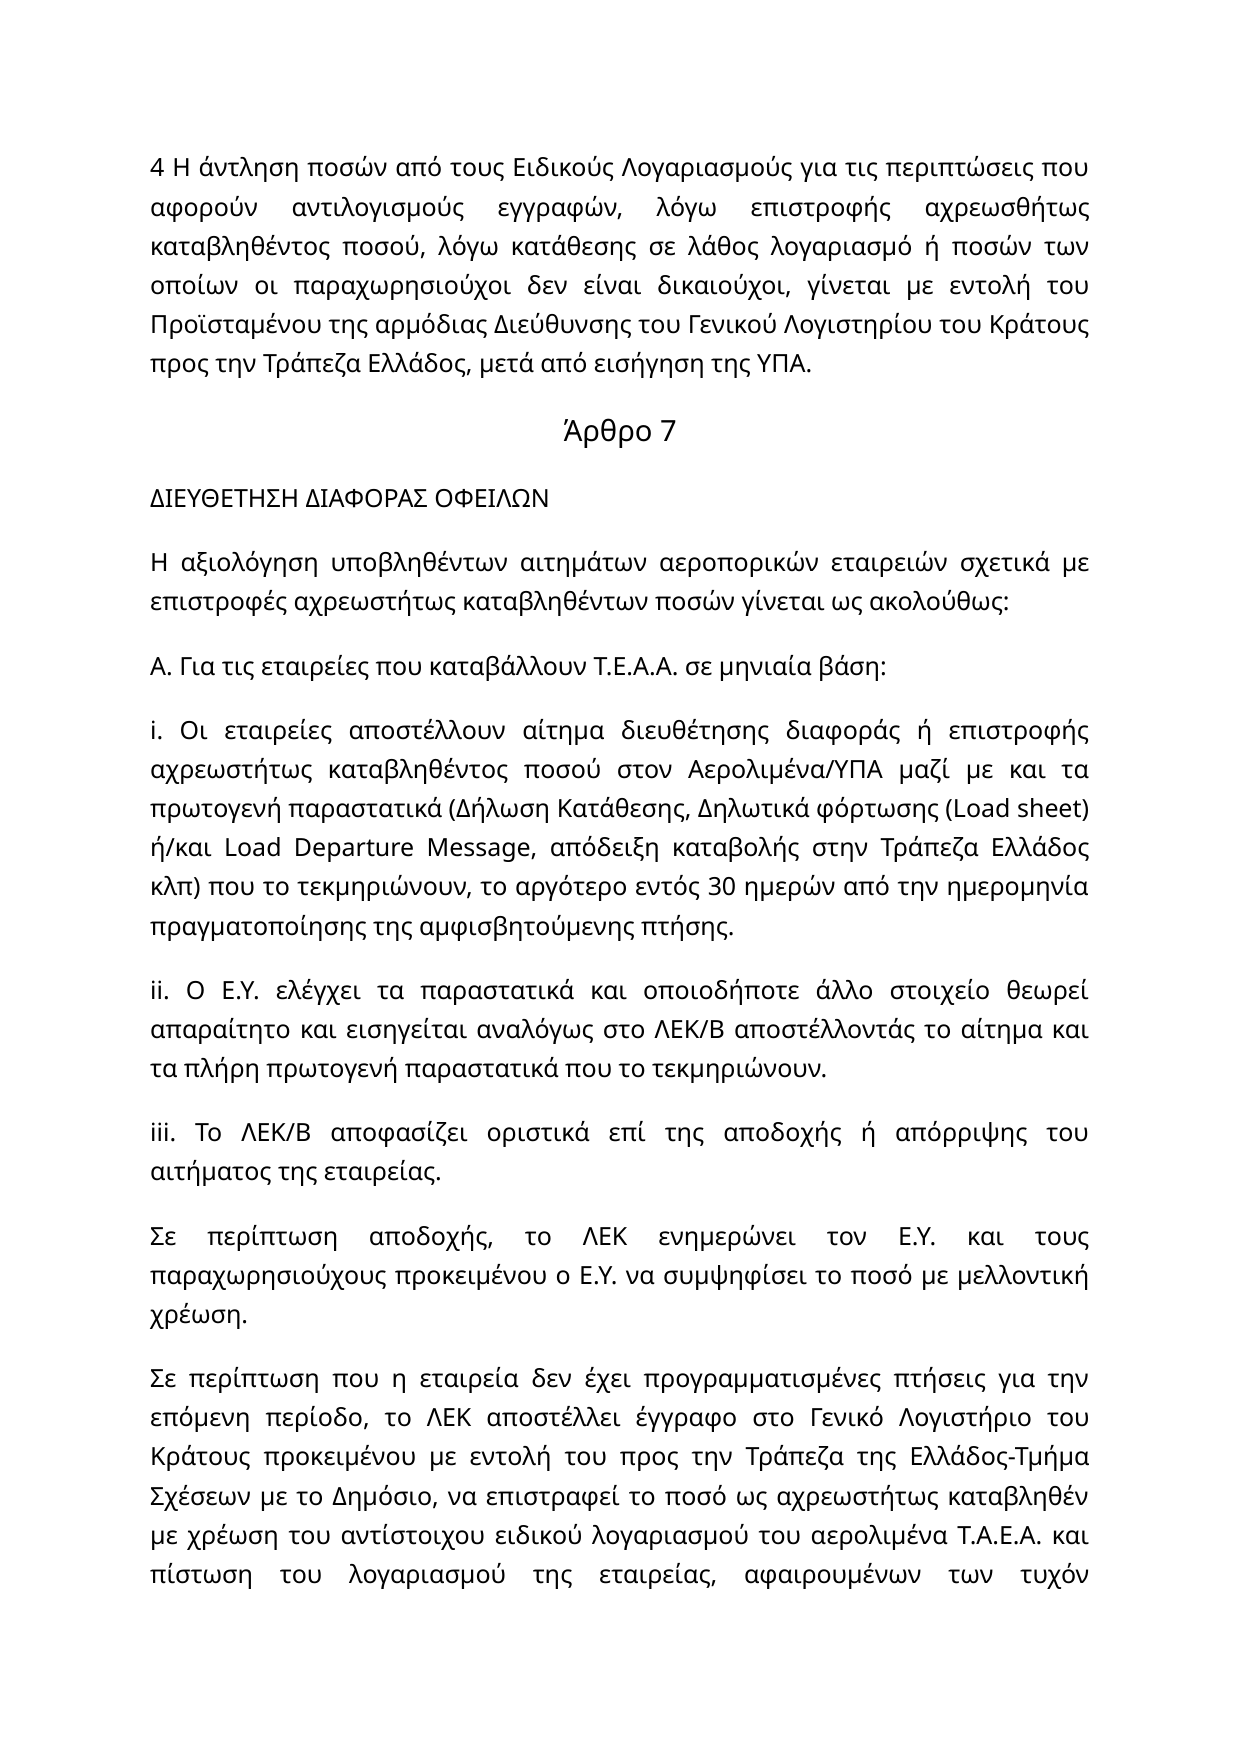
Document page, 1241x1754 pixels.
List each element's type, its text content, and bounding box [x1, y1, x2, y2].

text Σε περίπτωση αποδοχής, το ΛΕΚ ενημερώνει τον Ε.Υ. και τους παραχωρησιούχους προκειμένου ο Ε.Υ. να συμψηφίσει το ποσό με μελλοντική χρέωση. [150, 1218, 1090, 1331]
text ΔΙΕΥΘΕΤΗΣΗ ΔΙΑΦΟΡΑΣ ΟΦΕΙΛΩΝ [150, 481, 1090, 515]
text Η αξιολόγηση υποβληθέντων αιτημάτων αεροπορικών εταιρειών σχετικά με επιστροφές αχρεωστήτως καταβληθέντων ποσών γίνεται ως ακολούθως: [150, 545, 1090, 618]
text 4 Η άντληση ποσών από τους Ειδικούς Λογαριασμούς για τις περιπτώσεις που αφορούν αντιλογισμούς εγγραφών, λόγω επιστροφής αχρεωσθήτως καταβληθέντος ποσού, λόγω κατάθεσης σε λάθος λογαριασμό ή ποσών των οποίων οι παραχωρησιούχοι δεν είναι δικαιούχοι, γίνεται με εντολή του Προϊσταμένου της αρμόδιας Διεύθυνσης του Γενικού Λογιστηρίου του Κράτους προς την Τράπεζα Ελλάδος, μετά από εισήγηση της ΥΠΑ. [150, 150, 1090, 380]
text Α. Για τις εταιρείες που καταβάλλουν Τ.Ε.Α.Α. σε μηνιαία βάση: [150, 648, 1090, 682]
text i. Οι εταιρείες αποστέλλουν αίτημα διευθέτησης διαφοράς ή επιστροφής αχρεωστήτως καταβληθέντος ποσού στον Αερολιμένα/ΥΠΑ μαζί με και τα πρωτογενή παραστατικά (Δήλωση Κατάθεσης, Δηλωτικά φόρτωσης (Load sheet) ή/και Load Departure Message, απόδειξη καταβολής στην Τράπεζα Ελλάδος κλπ) που το τεκμηριώνουν, το αργότερο εντός 30 ημερών από την ημερομηνία πραγματοποίησης της αμφισβητούμενης πτήσης. [150, 712, 1090, 942]
text ii. Ο Ε.Υ. ελέγχει τα παραστατικά και οποιοδήποτε άλλο στοιχείο θεωρεί απαραίτητο και εισηγείται αναλόγως στο ΛΕΚ/Β αποστέλλοντάς το αίτημα και τα πλήρη πρωτογενή παραστατικά που το τεκμηριώνουν. [150, 972, 1090, 1085]
subtitle Άρθρο 7 [150, 410, 1090, 450]
text iii. Το ΛΕΚ/Β αποφασίζει οριστικά επί της αποδοχής ή απόρριψης του αιτήματος της εταιρείας. [150, 1115, 1090, 1188]
text Σε περίπτωση που η εταιρεία δεν έχει προγραμματισμένες πτήσεις για την επόμενη περίοδο, το ΛΕΚ αποστέλλει έγγραφο στο Γενικό Λογιστήριο του Κράτους προκειμένου με εντολή του προς την Τράπεζα της Ελλάδος-Τμήμα Σχέσεων με το Δημόσιο, να επιστραφεί το ποσό ως αχρεωστήτως καταβληθέν με χρέωση του αντίστοιχου ειδικού λογαριασμού του αερολιμένα Τ.Α.Ε.Α. και πίστωση του λογαριασμού της εταιρείας, αφαιρουμένων των τυχόν [150, 1361, 1090, 1591]
